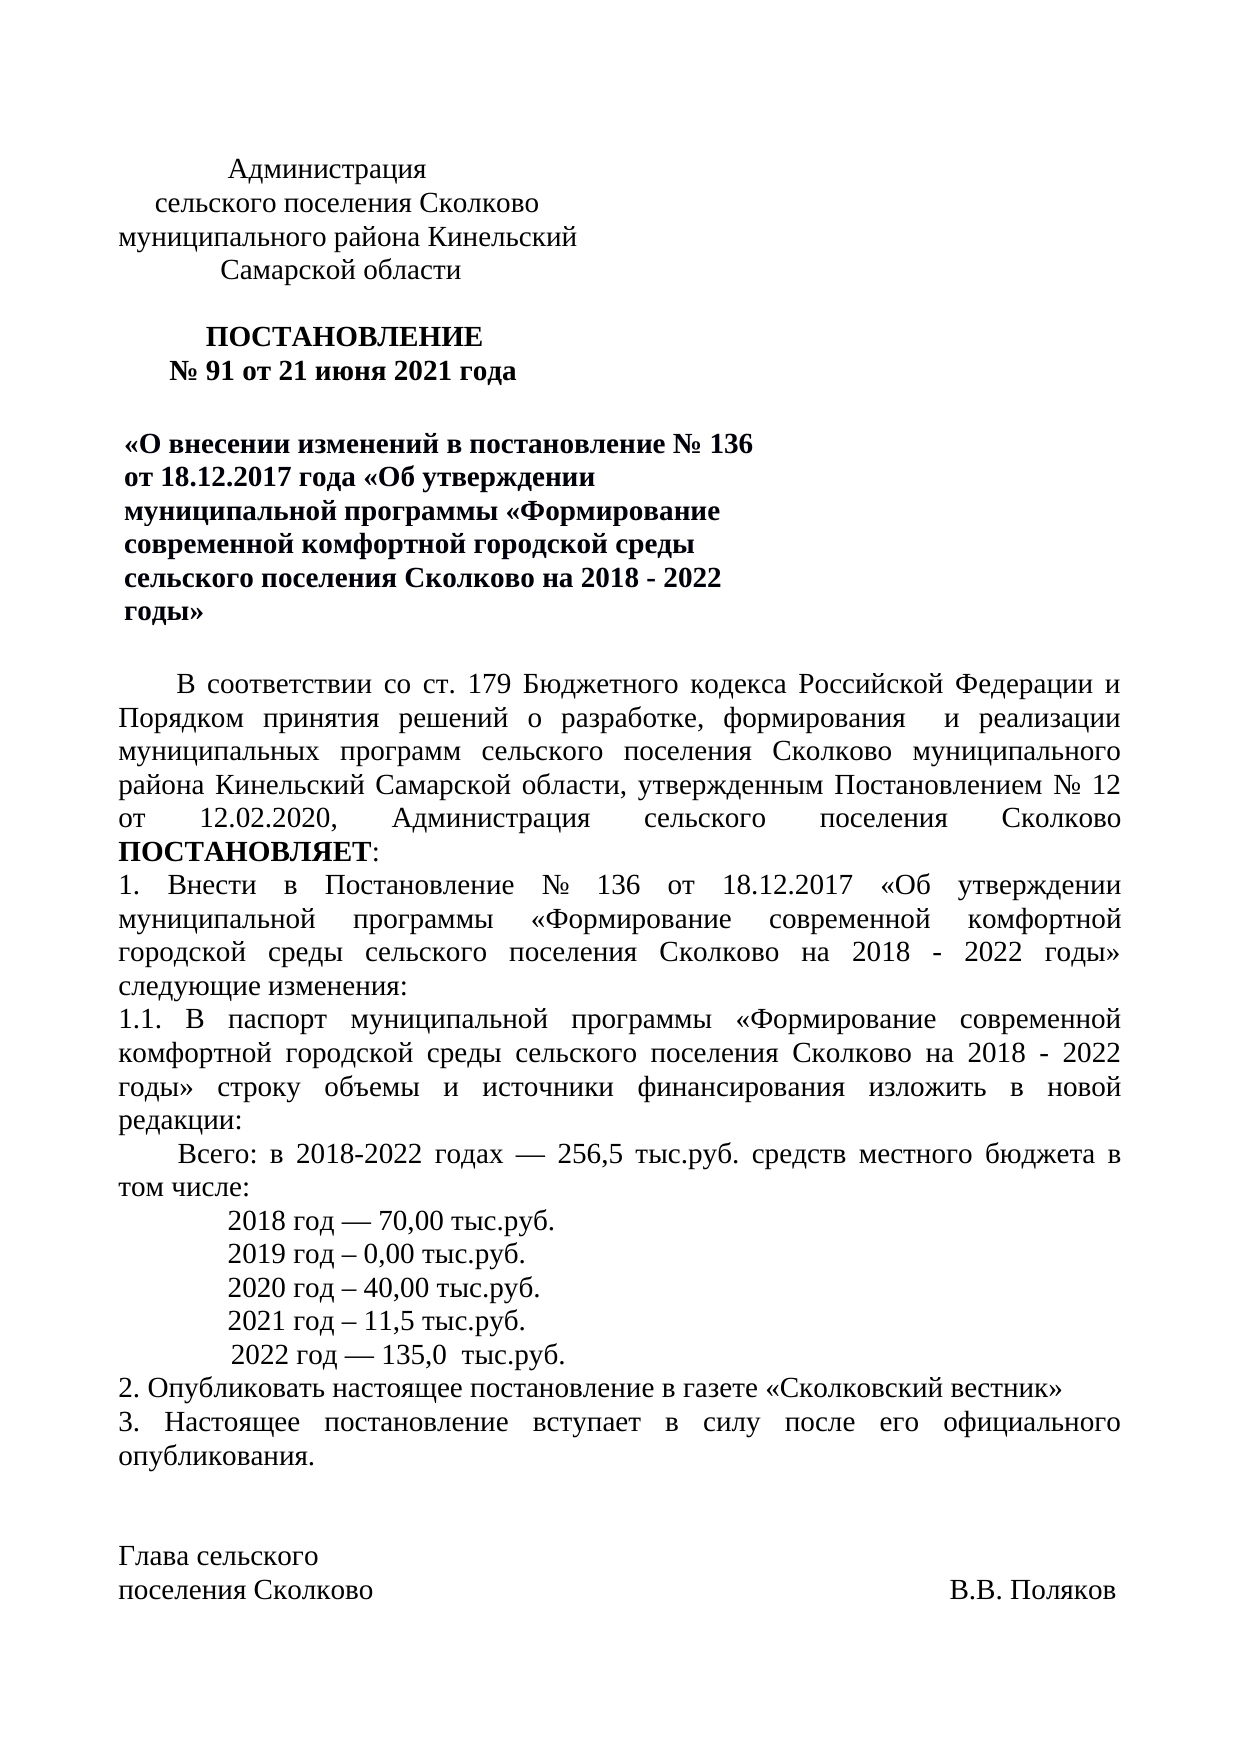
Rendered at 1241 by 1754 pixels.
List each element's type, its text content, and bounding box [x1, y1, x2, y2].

text 2. Опубликовать настоящее постановление в газете «Сколковский вестник» [118, 1371, 1121, 1404]
text 2019 год – 0,00 тыс.руб. [118, 1236, 1121, 1270]
text 1.1. В паспорт муниципальной программы «Формирование современной комфортной городской среды сельского поселения Сколково на 2018 - 2022 годы» строку объемы и источники финансирования изложить в новой редакции: [118, 1002, 1122, 1136]
text муниципального района Кинельский [118, 219, 1122, 252]
text сельского поселения Сколково [118, 185, 1122, 219]
text № 91 от 21 июня 2021 года [118, 353, 1122, 386]
table_header «О внесении изменений в постановление № 136 от 18.12.2017 года «Об утверждении муниципальной программы «Формирование современной комфортной городской среды сельского поселения Сколково на 2018 - 2022 годы» [118, 420, 788, 633]
text Администрация [118, 152, 1122, 185]
text В соответствии со ст. 179 Бюджетного кодекса Российской Федерации и Порядком принятия решений о разработке, формирования и реализации муниципальных программ сельского поселения Сколково муниципального района Кинельский Самарской области, утвержденным Постановлением № 12 от 12.02.2020, Администрация сельского поселения Сколково ПОСТАНОВЛЯЕТ: [118, 666, 1122, 867]
text Всего: в 2018-2022 годах — 256,5 тыс.руб. средств местного бюджета в том числе: [118, 1136, 1122, 1203]
text 2018 год — 70,00 тыс.руб. [118, 1203, 1121, 1236]
text ПОСТАНОВЛЕНИЕ [118, 319, 1122, 353]
text Самарской области [118, 252, 1122, 286]
text 1. Внести в Постановление № 136 от 18.12.2017 «Об утверждении муниципальной программы «Формирование современной комфортной городской среды сельского поселения Сколково на 2018 - 2022 годы» следующие изменения: [118, 867, 1122, 1002]
text 2020 год – 40,00 тыс.руб. [118, 1270, 1121, 1303]
text 2021 год – 11,5 тыс.руб. [118, 1303, 1121, 1337]
list 2022 год — 135,0 тыс.руб. [193, 1337, 1121, 1371]
text поселения Сколково В.В. Поляков [118, 1572, 1122, 1605]
text 3. Настоящее постановление вступает в силу после его официального опубликования. [118, 1404, 1122, 1471]
text Глава сельского [118, 1538, 1122, 1572]
